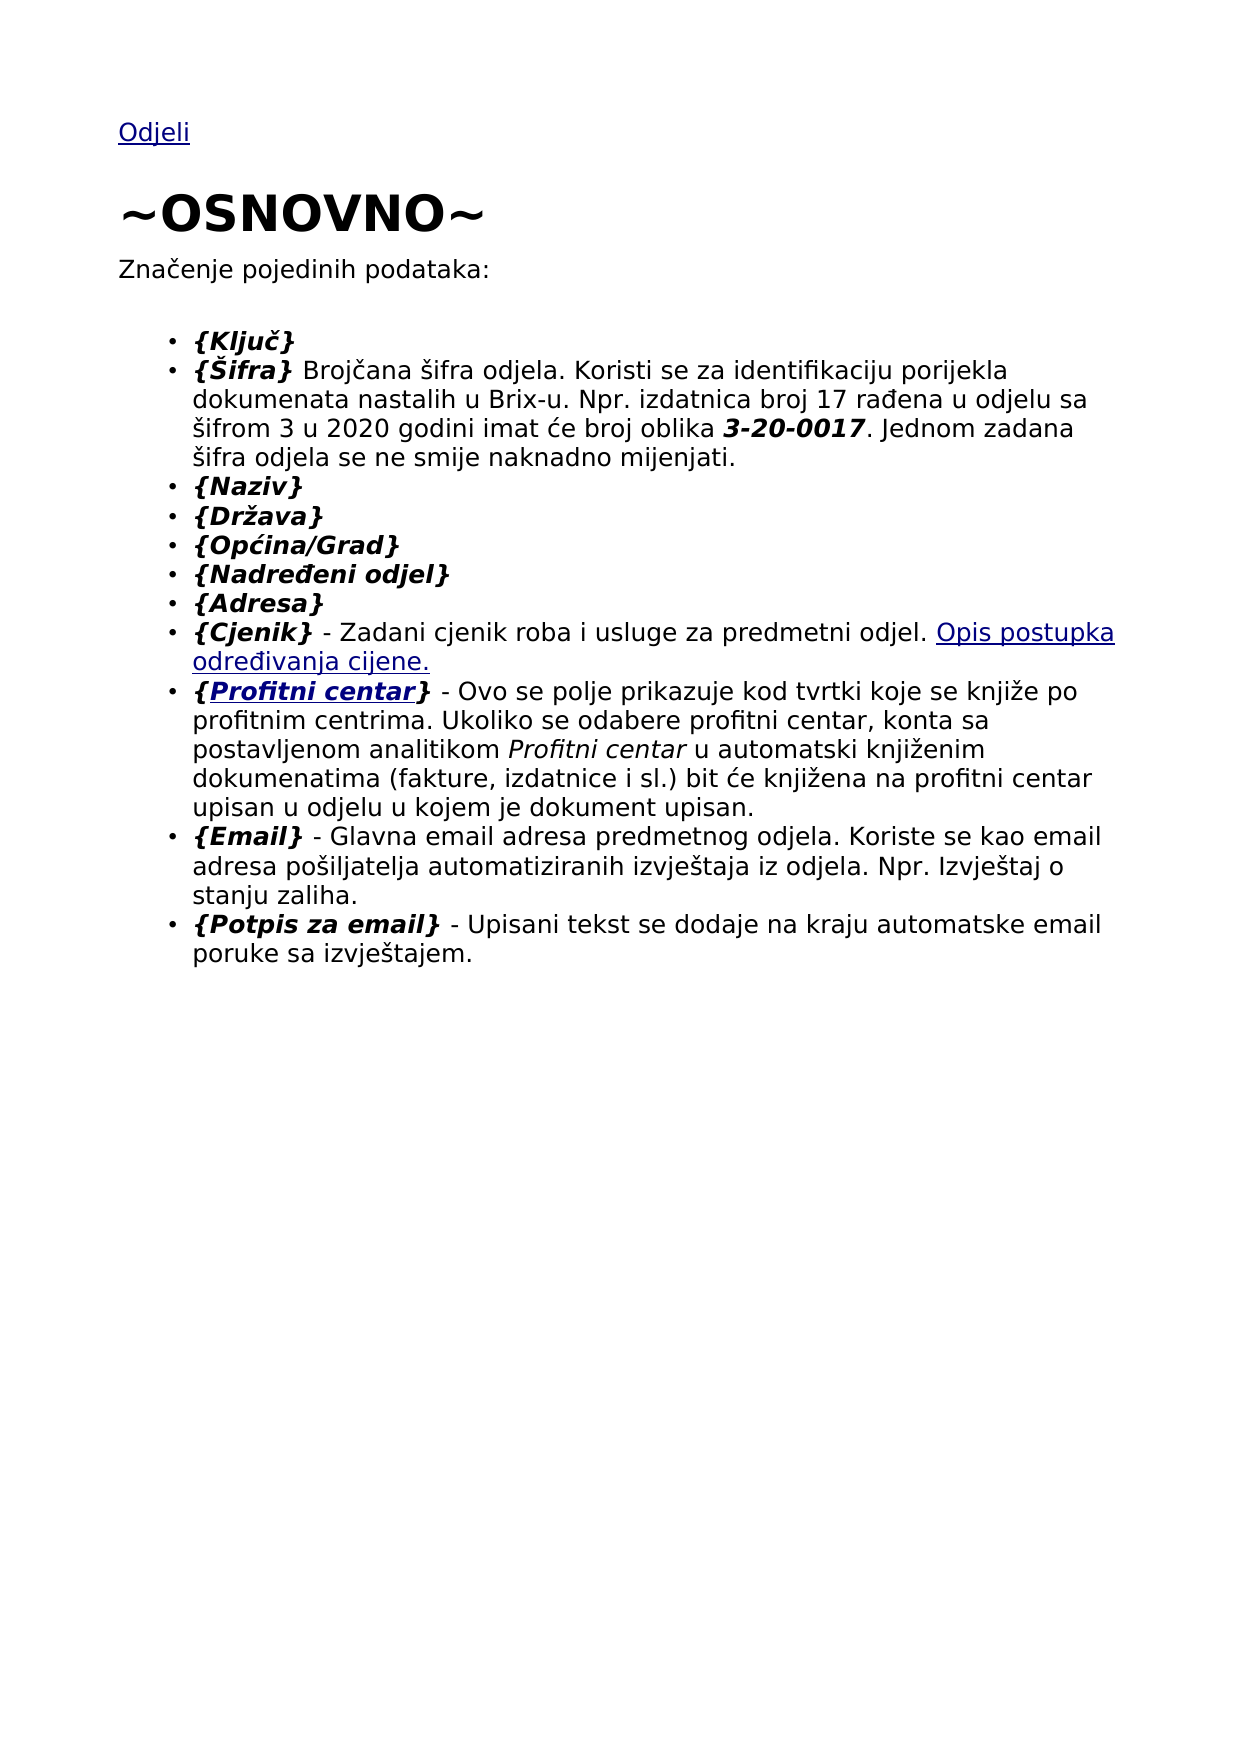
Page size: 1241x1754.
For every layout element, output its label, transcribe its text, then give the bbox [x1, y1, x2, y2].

list {Šifra} Brojčana šifra odjela. Koristi se za identifikaciju porijekla dokumenata nastalih u Brix-u. Npr. izdatnica broj 17 rađena u odjelu sa šifrom 3 u 2020 godini imat će broj oblika 3-20-0017. Jednom zadana šifra odjela se ne smije naknadno mijenjati. [177, 356, 1122, 472]
list {Adresa} [177, 589, 1122, 618]
list {Država} [177, 502, 1122, 531]
list {Profitni centar} - Ovo se polje prikazuje kod tvrtki koje se knjiže po profitnim centrima. Ukoliko se odabere profitni centar, konta sa postavljenom analitikom Profitni centar u automatski knjiženim dokumenatima (fakture, izdatnice i sl.) bit će knjižena na profitni centar upisan u odjelu u kojem je dokument upisan. [177, 677, 1122, 822]
list {Cjenik} - Zadani cjenik roba i usluge za predmetni odjel. Opis postupka određivanja cijene. [177, 618, 1122, 677]
text Značenje pojedinih podataka: [118, 256, 1122, 285]
list {Općina/Grad} [177, 531, 1122, 560]
list {Naziv} [177, 472, 1122, 502]
subtitle ~OSNOVNO~ [118, 185, 1122, 243]
list {Ključ} [177, 327, 1122, 356]
list {Potpis za email} - Upisani tekst se dodaje na kraju automatske email poruke sa izvještajem. [177, 910, 1122, 968]
list {Email} - Glavna email adresa predmetnog odjela. Koriste se kao email adresa pošiljatelja automatiziranih izvještaja iz odjela. Npr. Izvještaj o stanju zaliha. [177, 822, 1122, 910]
list {Nadređeni odjel} [177, 560, 1122, 589]
text Odjeli [118, 118, 1122, 147]
